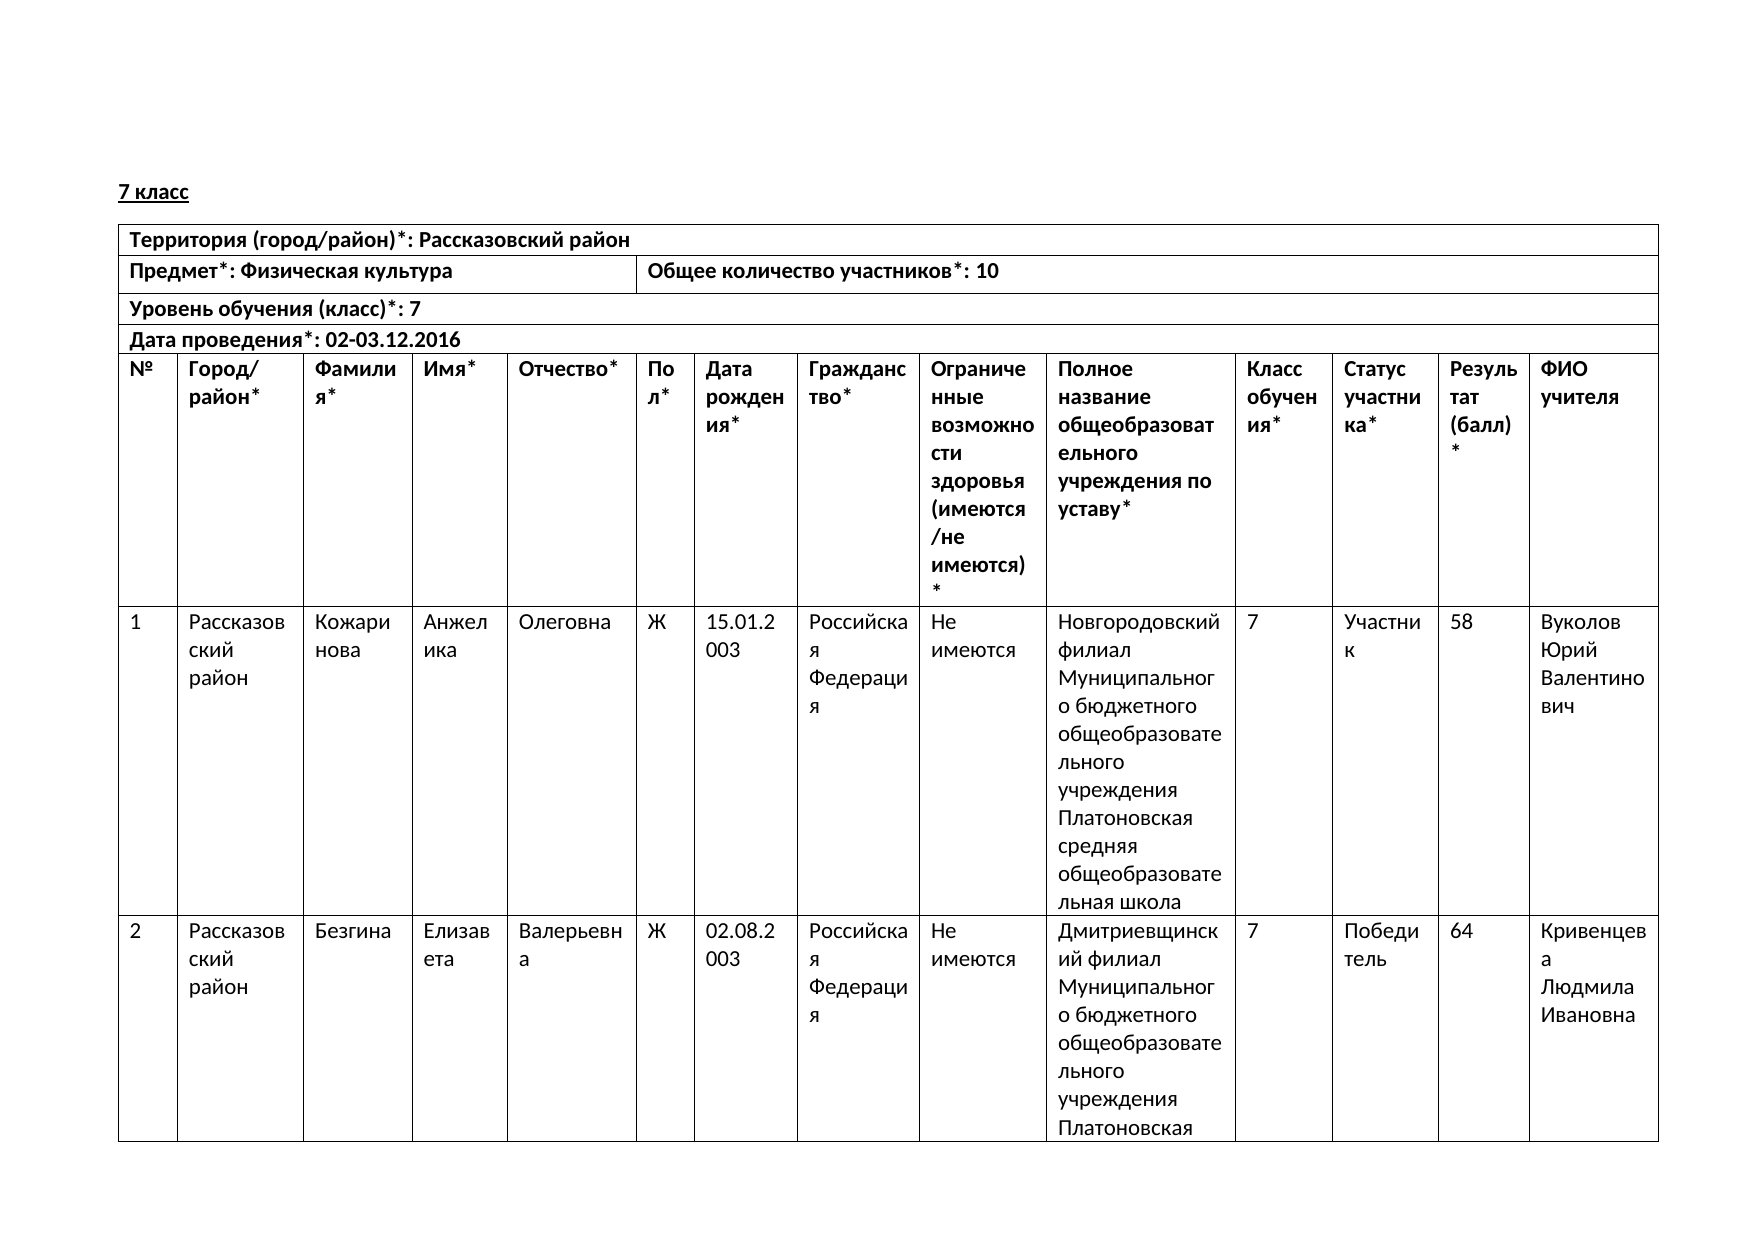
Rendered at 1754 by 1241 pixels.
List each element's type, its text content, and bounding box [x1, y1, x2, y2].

table_cell Общее количество участников*: 10 [637, 256, 1658, 293]
table_cell Не имеются [920, 916, 1046, 1141]
table_cell Дмитриевщинский филиал Муниципального бюджетного общеобразовательного учреждения Платоновская [1047, 916, 1235, 1141]
table_cell Победитель [1333, 916, 1438, 1141]
table_cell Рассказовский район [178, 916, 303, 1141]
table_cell 2 [119, 916, 177, 1141]
table_cell Имя* [413, 354, 507, 606]
table_cell Новгородовский филиал Муниципального бюджетного общеобразовательного учреждения Платоновская средняя общеобразовательная школа [1047, 607, 1235, 915]
table_cell Ж [637, 916, 694, 1141]
table_cell Валерьевна [508, 916, 636, 1141]
table_cell Статус участника* [1333, 354, 1438, 606]
table_cell 7 [1236, 607, 1332, 915]
table_cell Российская Федерация [798, 607, 919, 915]
table_cell Дата рождения* [695, 354, 797, 606]
table_cell Результат (балл)* [1439, 354, 1529, 606]
table_cell № [119, 354, 177, 606]
table_cell Пол* [637, 354, 694, 606]
table_cell ФИО учителя [1530, 354, 1658, 606]
table_cell Кривенцева Людмила Ивановна [1530, 916, 1658, 1141]
table_cell 7 [1236, 916, 1332, 1141]
table_cell Город/район* [178, 354, 303, 606]
table_cell Вуколов Юрий Валентинович [1530, 607, 1658, 915]
table_cell 02.08.2003 [695, 916, 797, 1141]
table_cell 64 [1439, 916, 1529, 1141]
table_cell Кожаринова [304, 607, 412, 915]
table_cell Гражданство* [798, 354, 919, 606]
table_cell Полное название общеобразовательного учреждения по уставу* [1047, 354, 1235, 606]
table_cell Рассказовский район [178, 607, 303, 915]
table_cell Российская Федерация [798, 916, 919, 1141]
table_cell 1 [119, 607, 177, 915]
table_cell Участник [1333, 607, 1438, 915]
table_cell Класс обучения* [1236, 354, 1332, 606]
table_cell Фамилия* [304, 354, 412, 606]
table_cell 58 [1439, 607, 1529, 915]
table_cell Безгина [304, 916, 412, 1141]
table_cell Ж [637, 607, 694, 915]
text 7 класс [118, 177, 1636, 205]
table_cell Предмет*: Физическая культура [119, 256, 636, 293]
table_cell 15.01.2003 [695, 607, 797, 915]
table_cell Уровень обучения (класс)*: 7 [119, 294, 1658, 324]
table_cell Елизавета [413, 916, 507, 1141]
table_cell Олеговна [508, 607, 636, 915]
table_cell Ограниченные возможности здоровья (имеются/не имеются)* [920, 354, 1046, 606]
table_cell Дата проведения*: 02-03.12.2016 [119, 325, 1658, 353]
table_header Территория (город/район)*: Рассказовский район [119, 225, 1658, 255]
table_cell Отчество* [508, 354, 636, 606]
table_cell Не имеются [920, 607, 1046, 915]
table_cell Анжелика [413, 607, 507, 915]
